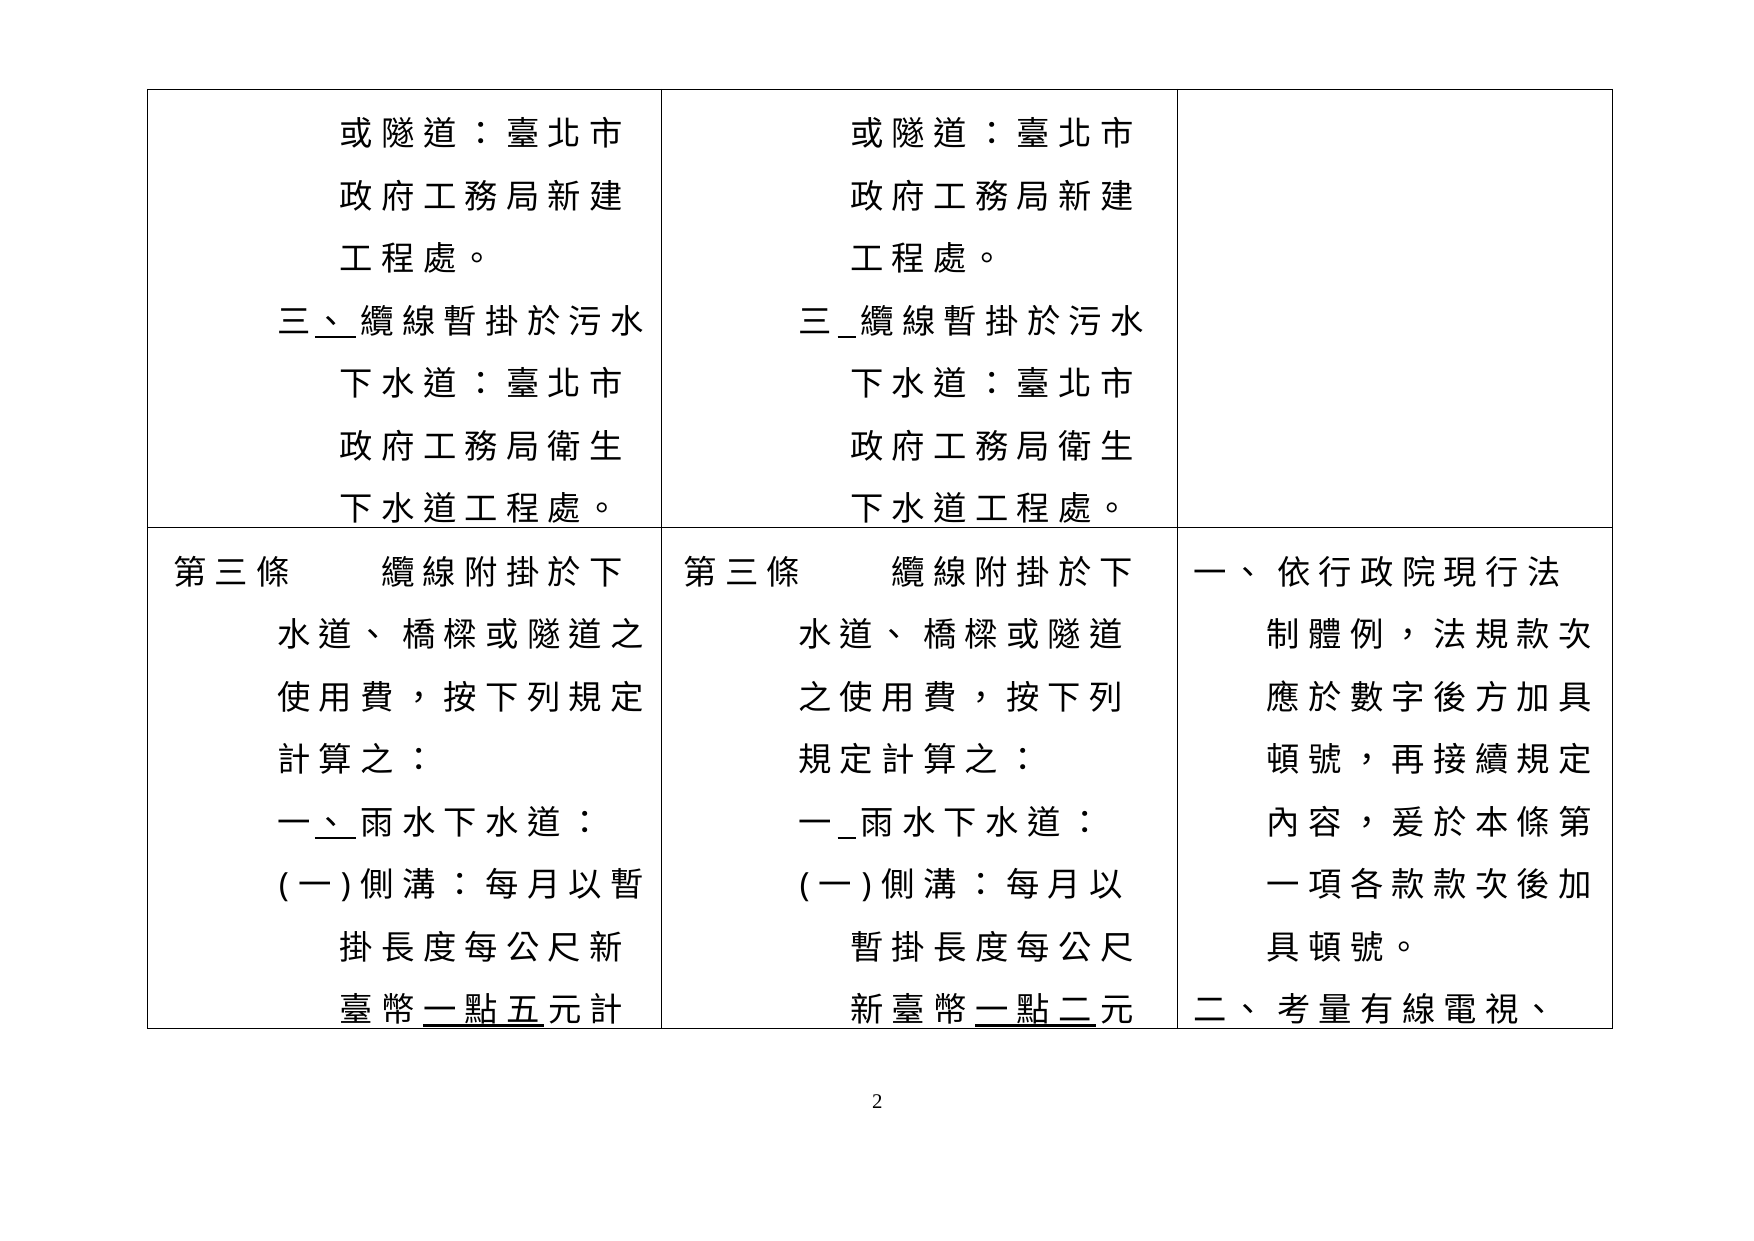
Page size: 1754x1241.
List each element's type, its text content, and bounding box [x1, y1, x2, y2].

table_cell 第三條 纜線附掛於下水道、橋樑或隧道之使用費，按下列規定計算之： 一 雨水下水道： (一)側溝：每月以暫掛長度每公尺新臺幣一點二元 [662, 528, 1177, 1028]
table_cell [1178, 90, 1612, 527]
table_cell 或隧道：臺北市政府工務局新建工程處。 三、纜線暫掛於污水下水道：臺北市政府工務局衛生下水道工程處。 [148, 90, 661, 527]
table_cell 或隧道：臺北市政府工務局新建工程處。 三 纜線暫掛於污水下水道：臺北市政府工務局衛生下水道工程處。 [662, 90, 1177, 527]
table_cell 第三條 纜線附掛於下水道、橋樑或隧道之使用費，按下列規定計算之： 一、雨水下水道： (一)側溝：每月以暫掛長度每公尺新臺幣一點五元計 [148, 528, 661, 1028]
table_cell 一、依行政院現行法制體例，法規款次應於數字後方加具頓號，再接續規定內容，爰於本條第一項各款款次後加具頓號。 二、考量有線電視、 [1178, 528, 1612, 1028]
